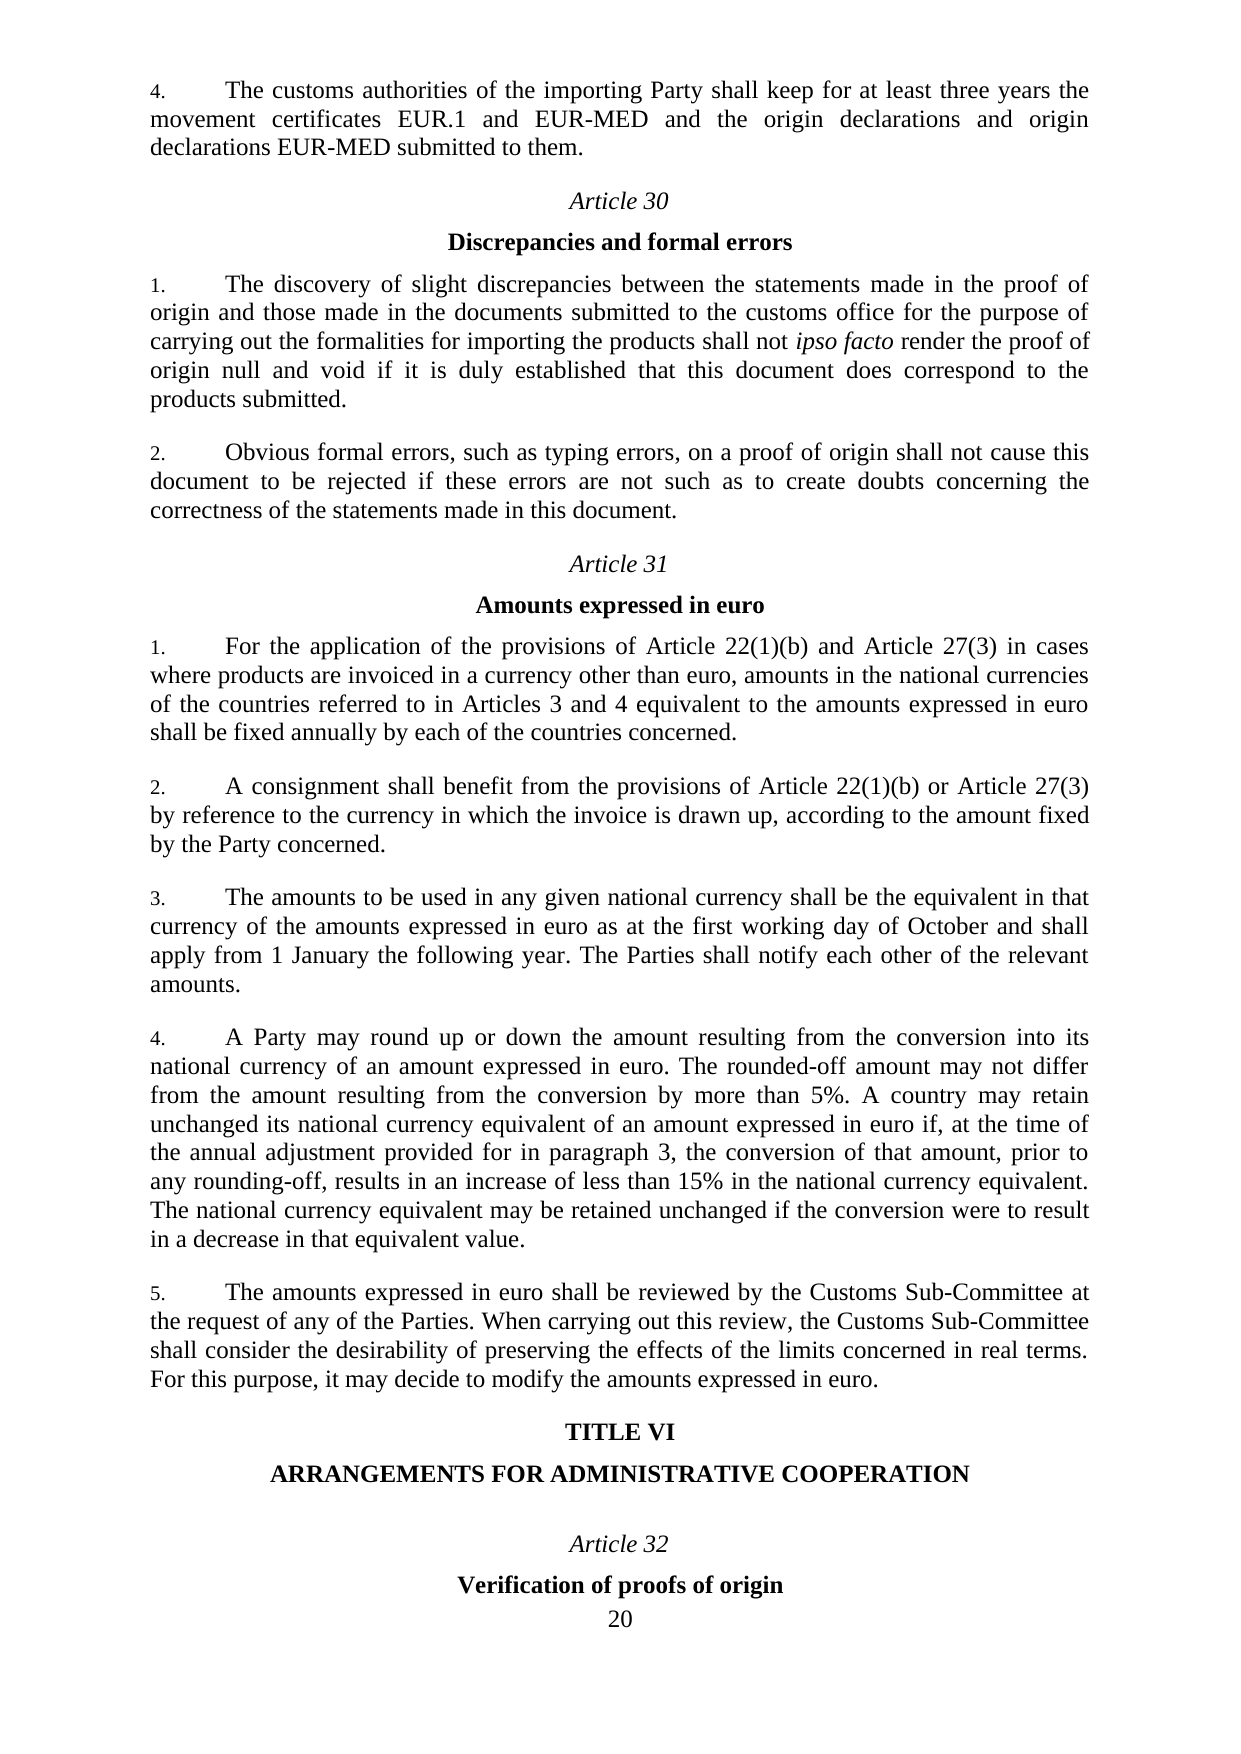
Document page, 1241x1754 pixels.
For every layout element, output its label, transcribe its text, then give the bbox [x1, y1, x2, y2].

subtitle Article 31 [150, 549, 1090, 577]
title Discrepancies and formal errors [150, 227, 1090, 256]
title TITLE VI [150, 1417, 1090, 1446]
subtitle ARRANGEMENTS FOR ADMINISTRATIVE COOPERATION [150, 1459, 1090, 1487]
list For the application of the provisions of Article 22(1)(b) and Article 27(3) in cases where products are invoiced in a currency other than euro, amounts in the national currencies of the countries referred to in Articles 3 and 4 equivalent to the amounts expressed in euro shall be fixed annually by each of the countries concerned. [150, 631, 1090, 746]
list The amounts expressed in euro shall be reviewed by the Customs Sub-Committee at the request of any of the Parties. When carrying out this review, the Customs Sub-Committee shall consider the desirability of preserving the effects of the limits concerned in real terms. For this purpose, it may decide to modify the amounts expressed in euro. [150, 1277, 1090, 1392]
list Obvious formal errors, such as typing errors, on a proof of origin shall not cause this document to be rejected if these errors are not such as to create doubts concerning the correctness of the statements made in this document. [150, 437, 1090, 524]
title Verification of proofs of origin [150, 1570, 1090, 1599]
list The discovery of slight discrepancies between the statements made in the proof of origin and those made in the documents submitted to the customs office for the purpose of carrying out the formalities for importing the products shall not ipso facto render the proof of origin null and void if it is duly established that this document does correspond to the products submitted. [150, 269, 1090, 412]
subtitle Article 30 [150, 186, 1090, 215]
list A Party may round up or down the amount resulting from the conversion into its national currency of an amount expressed in euro. The rounded-off amount may not differ from the amount resulting from the conversion by more than 5%. A country may retain unchanged its national currency equivalent of an amount expressed in euro if, at the time of the annual adjustment provided for in paragraph 3, the conversion of that amount, prior to any rounding-off, results in an increase of less than 15% in the national currency equivalent. The national currency equivalent may be retained unchanged if the conversion were to result in a decrease in that equivalent value. [150, 1022, 1090, 1252]
list The amounts to be used in any given national currency shall be the equivalent in that currency of the amounts expressed in euro as at the first working day of October and shall apply from 1 January the following year. The Parties shall notify each other of the relevant amounts. [150, 882, 1090, 997]
list A consignment shall benefit from the provisions of Article 22(1)(b) or Article 27(3) by reference to the currency in which the invoice is drawn up, according to the amount fixed by the Party concerned. [150, 771, 1090, 857]
list The customs authorities of the importing Party shall keep for at least three years the movement certificates EUR.1 and EUR-MED and the origin declarations and origin declarations EUR-MED submitted to them. [150, 75, 1090, 161]
subtitle Article 32 [150, 1529, 1090, 1557]
title Amounts expressed in euro [150, 590, 1090, 619]
